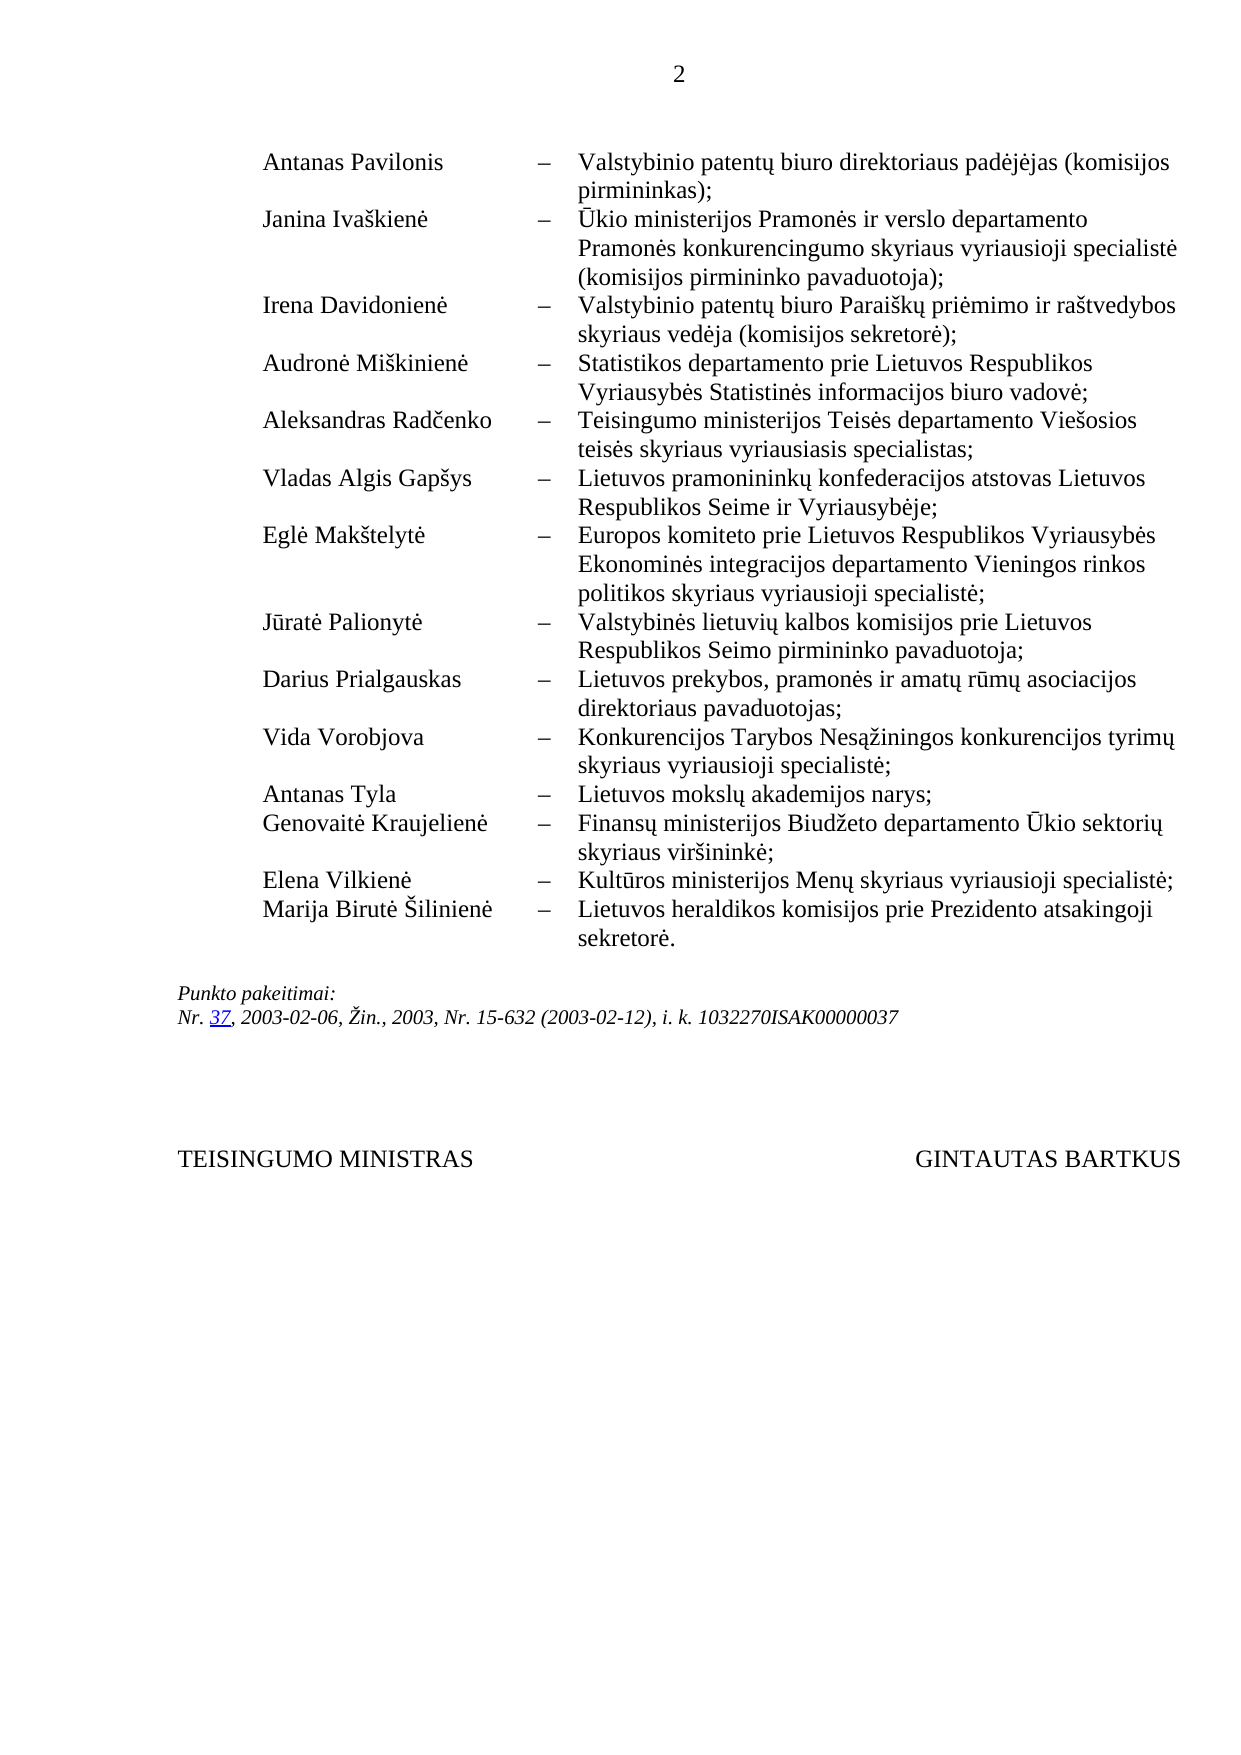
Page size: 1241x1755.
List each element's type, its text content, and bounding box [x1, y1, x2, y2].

table_cell – [527, 779, 566, 808]
table_cell Elena Vilkienė [177, 866, 527, 894]
text Punkto pakeitimai: [177, 981, 1181, 1005]
text Nr. 37, 2003-02-06, Žin., 2003, Nr. 15-632 (2003-02-12), i. k. 1032270ISAK00000037 [177, 1005, 1181, 1029]
table_cell Kultūros ministerijos Menų skyriaus vyriausioji specialistė; [566, 866, 1198, 894]
table_cell Lietuvos prekybos, pramonės ir amatų rūmų asociacijos direktoriaus pavaduotojas; [566, 664, 1198, 722]
table_cell Aleksandras Radčenko [177, 406, 527, 463]
table_cell Lietuvos heraldikos komisijos prie Prezidento atsakingoji sekretorė. [566, 894, 1198, 952]
table_cell Finansų ministerijos Biudžeto departamento Ūkio sektorių skyriaus viršininkė; [566, 808, 1198, 866]
table_cell – [527, 664, 566, 722]
table_cell Valstybinės lietuvių kalbos komisijos prie Lietuvos Respublikos Seimo pirmininko pavaduotoja; [566, 607, 1198, 664]
table_cell Antanas Tyla [177, 779, 527, 808]
table_cell – [527, 406, 566, 463]
table_cell Eglė Makštelytė [177, 521, 527, 607]
table_cell Europos komiteto prie Lietuvos Respublikos Vyriausybės Ekonominės integracijos departamento Vieningos rinkos politikos skyriaus vyriausioji specialistė; [566, 521, 1198, 607]
table_cell Konkurencijos Tarybos Nesąžiningos konkurencijos tyrimų skyriaus vyriausioji specialistė; [566, 722, 1198, 779]
table_cell Lietuvos mokslų akademijos narys; [566, 779, 1198, 808]
table_cell – [527, 291, 566, 348]
table_cell Valstybinio patentų biuro Paraiškų priėmimo ir raštvedybos skyriaus vedėja (komisijos sekretorė); [566, 291, 1198, 348]
table_cell – [527, 722, 566, 779]
table_cell – [527, 521, 566, 607]
table_cell Vladas Algis Gapšys [177, 463, 527, 521]
table_cell Jūratė Palionytė [177, 607, 527, 664]
table_cell – [527, 348, 566, 406]
table_cell Ūkio ministerijos Pramonės ir verslo departamento Pramonės konkurencingumo skyriaus vyriausioji specialistė (komisijos pirmininko pavaduotoja); [566, 204, 1198, 291]
table_header Antanas Pavilonis [177, 147, 527, 204]
table_cell Genovaitė Kraujelienė [177, 808, 527, 866]
table_cell – [527, 866, 566, 894]
table_cell – [527, 463, 566, 521]
table_cell Statistikos departamento prie Lietuvos Respublikos Vyriausybės Statistinės informacijos biuro vadovė; [566, 348, 1198, 406]
table_cell Janina Ivaškienė [177, 204, 527, 291]
table_cell Marija Birutė Šilinienė [177, 894, 527, 952]
table_cell Lietuvos pramonininkų konfederacijos atstovas Lietuvos Respublikos Seime ir Vyriausybėje; [566, 463, 1198, 521]
table_cell Audronė Miškinienė [177, 348, 527, 406]
table_cell Teisingumo ministerijos Teisės departamento Viešosios teisės skyriaus vyriausiasis specialistas; [566, 406, 1198, 463]
table_cell – [527, 894, 566, 952]
table_header – [527, 147, 566, 204]
table_header Valstybinio patentų biuro direktoriaus padėjėjas (komisijos pirmininkas); [566, 147, 1198, 204]
table_cell Darius Prialgauskas [177, 664, 527, 722]
table_cell – [527, 808, 566, 866]
table_cell – [527, 607, 566, 664]
table_cell Irena Davidonienė [177, 291, 527, 348]
table_cell Vida Vorobjova [177, 722, 527, 779]
table_cell – [527, 204, 566, 291]
text TEISINGUMO MINISTRAS GINTAUTAS BARTKUS [177, 1144, 1181, 1172]
